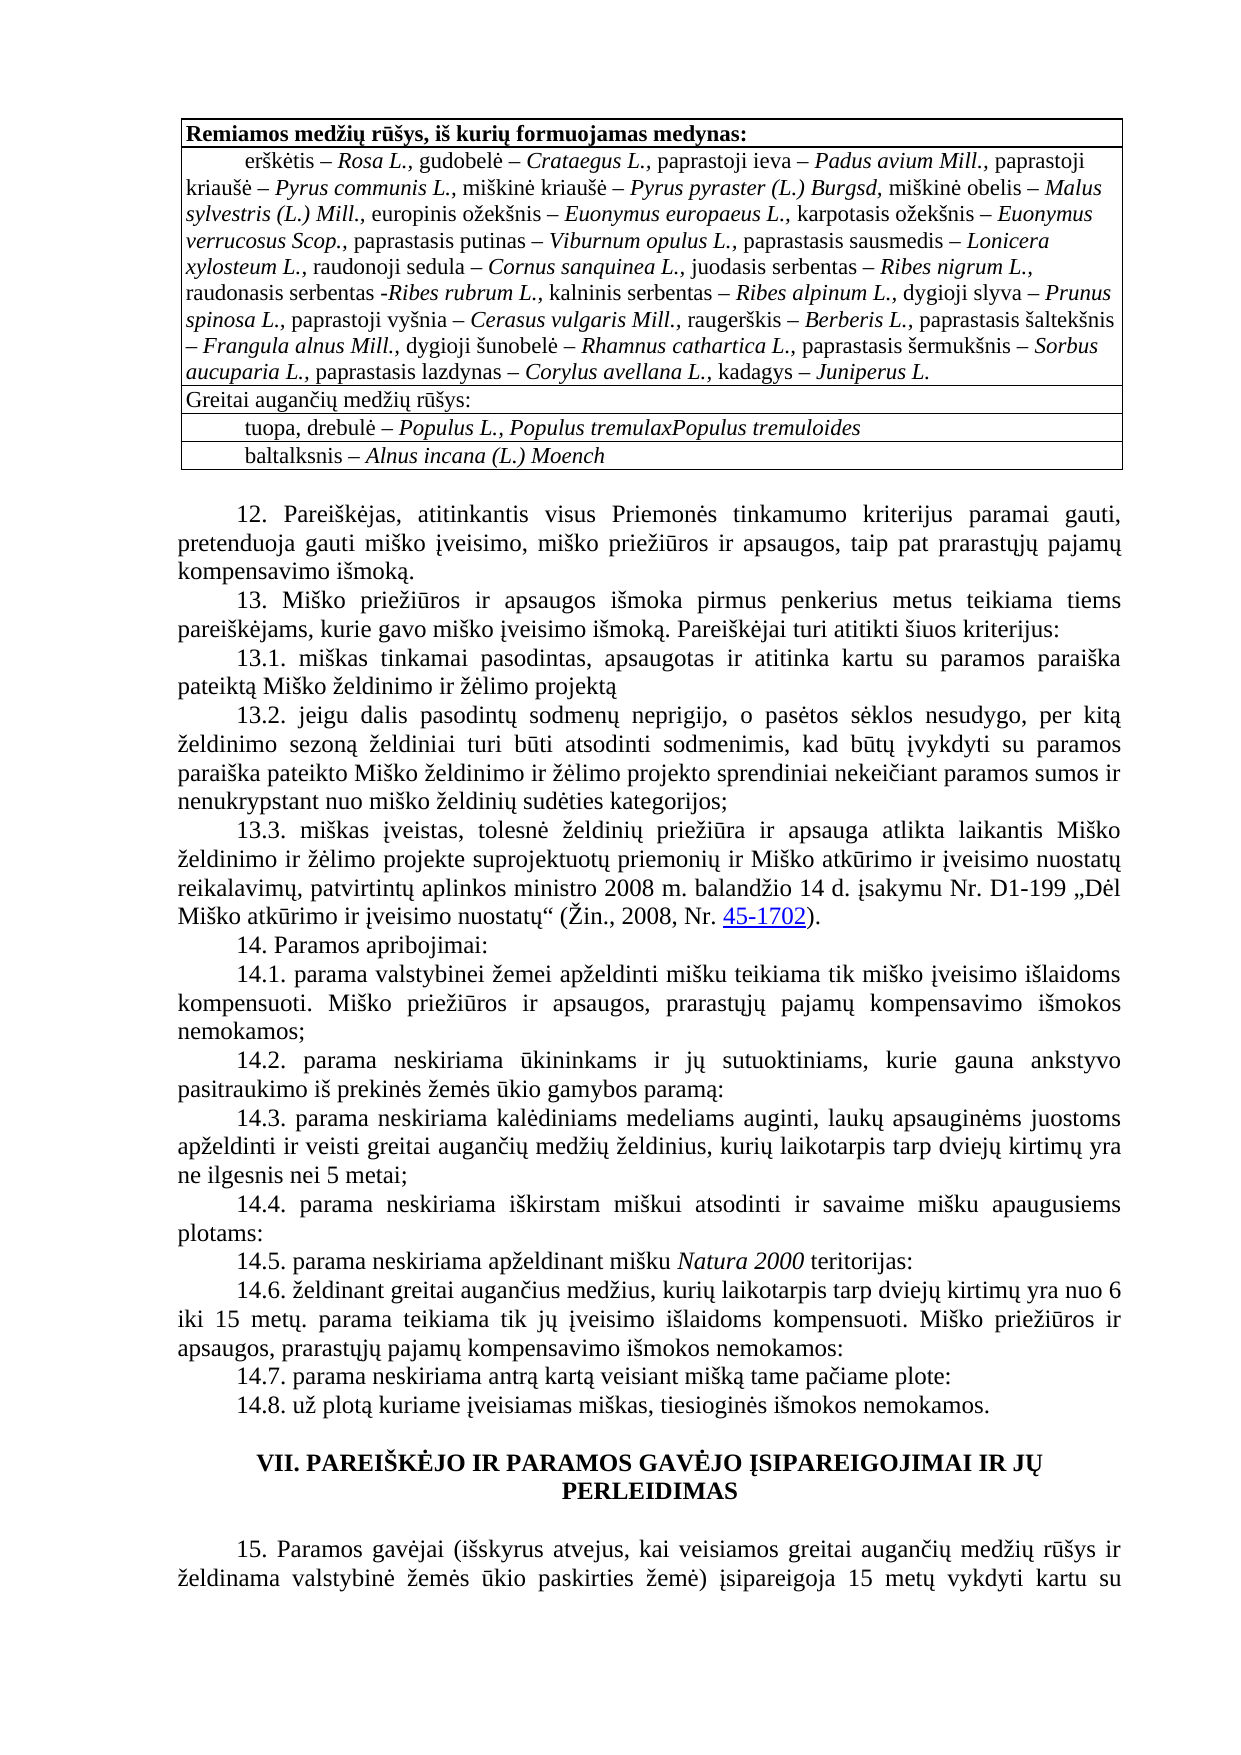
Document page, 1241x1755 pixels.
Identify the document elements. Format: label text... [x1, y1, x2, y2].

table_cell tuopa, drebulė – Populus L., Populus tremulaxPopulus tremuloides [182, 414, 1122, 441]
text 15. Paramos gavėjai (išskyrus atvejus, kai veisiamos greitai augančių medžių rūšys ir želdinama valstybinė žemės ūkio paskirties žemė) įsipareigoja 15 metų vykdyti kartu su [177, 1534, 1122, 1591]
text 13.3. miškas įveistas, tolesnė želdinių priežiūra ir apsauga atlikta laikantis Miško želdinimo ir žėlimo projekte suprojektuotų priemonių ir Miško atkūrimo ir įveisimo nuostatų reikalavimų, patvirtintų aplinkos ministro 2008 m. balandžio 14 d. įsakymu Nr. D1-199 „Dėl Miško atkūrimo ir įveisimo nuostatų“ (Žin., 2008, Nr. 45-1702). [177, 815, 1122, 930]
text 12. Pareiškėjas, atitinkantis visus Priemonės tinkamumo kriterijus paramai gauti, pretenduoja gauti miško įveisimo, miško priežiūros ir apsaugos, taip pat prarastųjų pajamų kompensavimo išmoką. [177, 499, 1122, 585]
text 14.3. parama neskiriama kalėdiniams medeliams auginti, laukų apsauginėms juostoms apželdinti ir veisti greitai augančių medžių želdinius, kurių laikotarpis tarp dviejų kirtimų yra ne ilgesnis nei 5 metai; [177, 1103, 1122, 1189]
text 14. Paramos apribojimai: [177, 930, 1122, 959]
text 14.4. parama neskiriama iškirstam miškui atsodinti ir savaime mišku apaugusiems plotams: [177, 1189, 1122, 1246]
text 14.2. parama neskiriama ūkininkams ir jų sutuoktiniams, kurie gauna ankstyvo pasitraukimo iš prekinės žemės ūkio gamybos paramą: [177, 1045, 1122, 1103]
table_cell Greitai augančių medžių rūšys: [182, 386, 1122, 413]
text 14.6. želdinant greitai augančius medžius, kurių laikotarpis tarp dviejų kirtimų yra nuo 6 iki 15 metų. parama teikiama tik jų įveisimo išlaidoms kompensuoti. Miško priežiūros ir apsaugos, prarastųjų pajamų kompensavimo išmokos nemokamos: [177, 1275, 1122, 1361]
text 14.5. parama neskiriama apželdinant mišku Natura 2000 teritorijas: [177, 1246, 1122, 1275]
text 13.2. jeigu dalis pasodintų sodmenų neprigijo, o pasėtos sėklos nesudygo, per kitą želdinimo sezoną želdiniai turi būti atsodinti sodmenimis, kad būtų įvykdyti su paramos paraiška pateikto Miško želdinimo ir žėlimo projekto sprendiniai nekeičiant paramos sumos ir nenukrypstant nuo miško želdinių sudėties kategorijos; [177, 700, 1122, 815]
text 13.1. miškas tinkamai pasodintas, apsaugotas ir atitinka kartu su paramos paraiška pateiktą Miško želdinimo ir žėlimo projektą [177, 643, 1122, 700]
table_header Remiamos medžių rūšys, iš kurių formuojamas medynas: [182, 120, 1122, 146]
table_cell erškėtis – Rosa L., gudobelė – Crataegus L., paprastoji ieva – Padus avium Mill., paprastoji kriaušė – Pyrus communis L., miškinė kriaušė – Pyrus pyraster (L.) Burgsd, miškinė obelis – Malus sylvestris (L.) Mill., europinis ožekšnis – Euonymus europaeus L., karpotasis ožekšnis – Euonymus verrucosus Scop., paprastasis putinas – Viburnum opulus L., paprastasis sausmedis – Lonicera xylosteum L., raudonoji sedula – Cornus sanquinea L., juodasis serbentas – Ribes nigrum L., raudonasis serbentas -Ribes rubrum L., kalninis serbentas – Ribes alpinum L., dygioji slyva – Prunus spinosa L., paprastoji vyšnia – Cerasus vulgaris Mill., raugerškis – Berberis L., paprastasis šaltekšnis – Frangula alnus Mill., dygioji šunobelė – Rhamnus cathartica L., paprastasis šermukšnis – Sorbus aucuparia L., paprastasis lazdynas – Corylus avellana L., kadagys – Juniperus L. [182, 148, 1122, 385]
text 13. Miško priežiūros ir apsaugos išmoka pirmus penkerius metus teikiama tiems pareiškėjams, kurie gavo miško įveisimo išmoką. Pareiškėjai turi atitikti šiuos kriterijus: [177, 585, 1122, 643]
text 14.1. parama valstybinei žemei apželdinti mišku teikiama tik miško įveisimo išlaidoms kompensuoti. Miško priežiūros ir apsaugos, prarastųjų pajamų kompensavimo išmokos nemokamos; [177, 959, 1122, 1045]
table_cell baltalksnis – Alnus incana (L.) Moench [182, 442, 1122, 468]
text 14.7. parama neskiriama antrą kartą veisiant mišką tame pačiame plote: [177, 1361, 1122, 1390]
text 14.8. už plotą kuriame įveisiamas miškas, tiesioginės išmokos nemokamos. [177, 1390, 1122, 1419]
text VII. PAREIŠKĖJO IR PARAMOS GAVĖJO ĮSIPAREIGOJIMAI IR JŲ PERLEIDIMAS [177, 1448, 1122, 1505]
